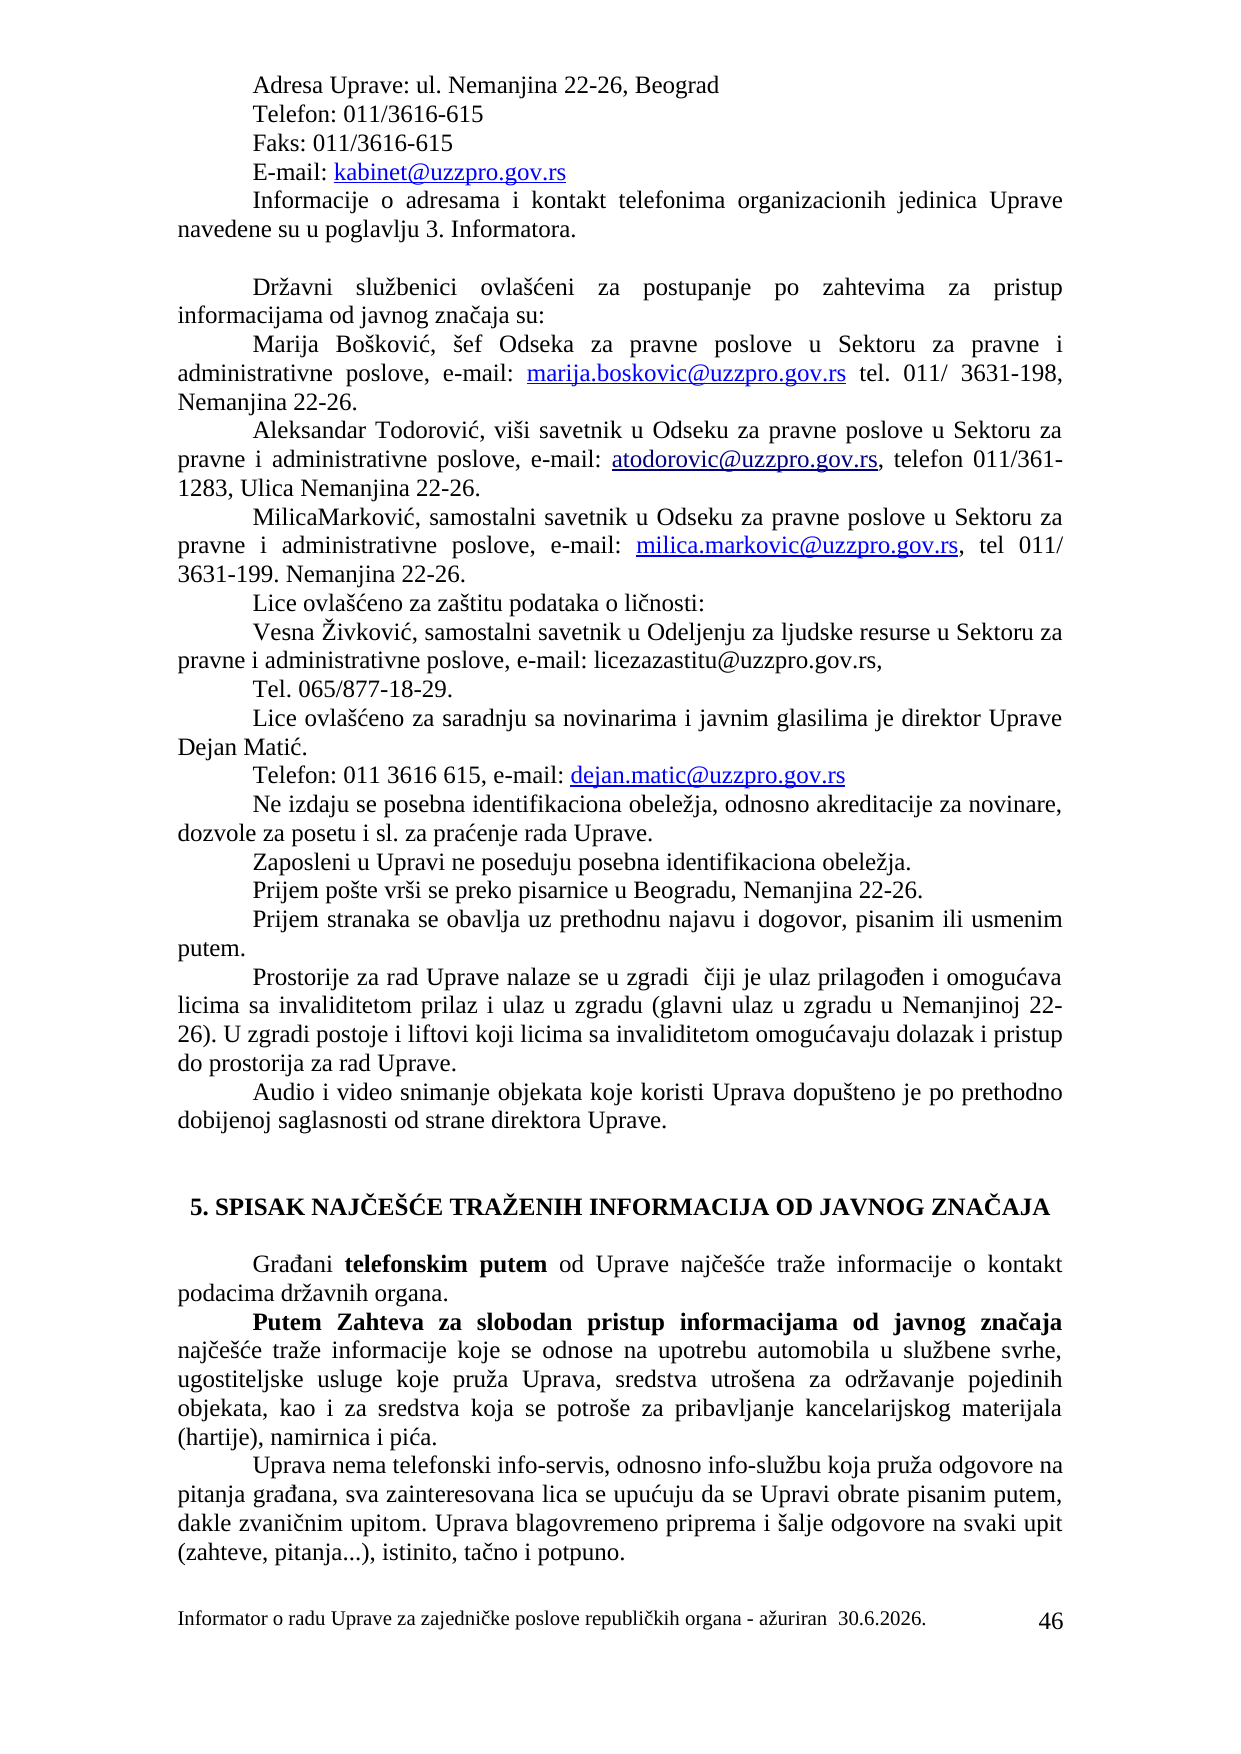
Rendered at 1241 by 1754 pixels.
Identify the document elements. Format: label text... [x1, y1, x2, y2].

text Građani telefonskim putem od Uprave najčešće traže informacije o kontakt podacima državnih organa. [177, 1249, 1063, 1307]
text Adresa Uprave: ul. Nemanjina 22-26, Beograd [177, 70, 1063, 99]
text Informacije o adresama i kontakt telefonima organizacionih jedinica Uprave navedene su u poglavlјu 3. Informatora. [177, 185, 1063, 243]
text MilicaMarković, samostalni savetnik u Odseku za pravne poslove u Sektoru za pravne i administrativne poslove, e-mail: milica.markovic@uzzpro.gov.rs, tel 011/ 3631-199. Nemanjina 22-26. [177, 502, 1063, 588]
text Marija Bošković, šef Odseka za pravne poslove u Sektoru za pravne i administrativne poslove, e-mail: marija.boskovic@uzzpro.gov.rs tel. 011/ 3631-198, Nemanjina 22-26. [177, 329, 1063, 415]
text Prijem stranaka se obavlјa uz prethodnu najavu i dogovor, pisanim ili usmenim putem. [177, 904, 1063, 962]
text Telefon: 011/3616-615 [177, 99, 1063, 128]
text Putem Zahteva za slobodan pristup informacijama od javnog značaja najčešće traže informacije koje se odnose na upotrebu automobila u službene svrhe, ugostitelјske usluge koje pruža Uprava, sredstva utrošena za održavanje pojedinih objekata, kao i za sredstva koja se potroše za pribavlјanje kancelarijskog materijala (hartije), namirnica i pića. [177, 1307, 1063, 1450]
text Faks: 011/3616-615 [177, 128, 1063, 157]
text Prijem pošte vrši se preko pisarnice u Beogradu, Nemanjina 22-26. [177, 875, 1063, 904]
text Audio i video snimanje objekata koje koristi Uprava dopušteno je po prethodno dobijenoj saglasnosti od strane direktora Uprave. [177, 1077, 1063, 1134]
text E-mail: kabinet@uzzpro.gov.rs [177, 157, 1063, 185]
text Tel. 065/877-18-29. [177, 674, 1063, 703]
text Vesna Živković, samostalni savetnik u Odeljenju za ljudske resurse u Sektoru za pravne i administrativne poslove, e-mail: licezazastitu@uzzpro.gov.rs, [177, 617, 1063, 674]
text Zaposleni u Upravi ne poseduju posebna identifikaciona obeležja. [177, 847, 1063, 875]
text Ne izdaju se posebna identifikaciona obeležja, odnosno akreditacije za novinare, dozvole za posetu i sl. za praćenje rada Uprave. [177, 789, 1063, 847]
text Aleksandar Todorović, viši savetnik u Odseku za pravne poslove u Sektoru za pravne i administrativne poslove, e-mail: atodorovic@uzzpro.gov.rs, telefon 011/361-1283, Ulica Nemanjina 22-26. [177, 415, 1063, 502]
text Lice ovlašćeno za saradnju sa novinarima i javnim glasilima je direktor Uprave Dejan Matić. [177, 703, 1063, 760]
text Državni službenici ovlašćeni za postupanje po zahtevima za pristup informacijama od javnog značaja su: [177, 272, 1063, 329]
text Prostorije za rad Uprave nalaze se u zgradi čiji je ulaz prilagođen i omogućava licima sa invaliditetom prilaz i ulaz u zgradu (glavni ulaz u zgradu u Nemanjinoj 22-26). U zgradi postoje i liftovi koji licima sa invaliditetom omogućavaju dolazak i pristup do prostorija za rad Uprave. [177, 962, 1063, 1077]
text Lice ovlašćeno za zaštitu podataka o ličnosti: [177, 588, 1063, 617]
subtitle 5. SPISAK NAJČEŠĆE TRAŽENIH INFORMACIJA OD JAVNOG ZNAČAJA [177, 1192, 1063, 1220]
text Telefon: 011 3616 615, e-mail: dejan.matic@uzzpro.gov.rs [177, 760, 1063, 789]
text Uprava nema telefonski info-servis, odnosno info-službu koja pruža odgovore na pitanja građana, sva zainteresovana lica se upućuju da se Upravi obrate pisanim putem, dakle zvaničnim upitom. Uprava blagovremeno priprema i šalјe odgovore na svaki upit (zahteve, pitanja...), istinito, tačno i potpuno. [177, 1450, 1063, 1565]
